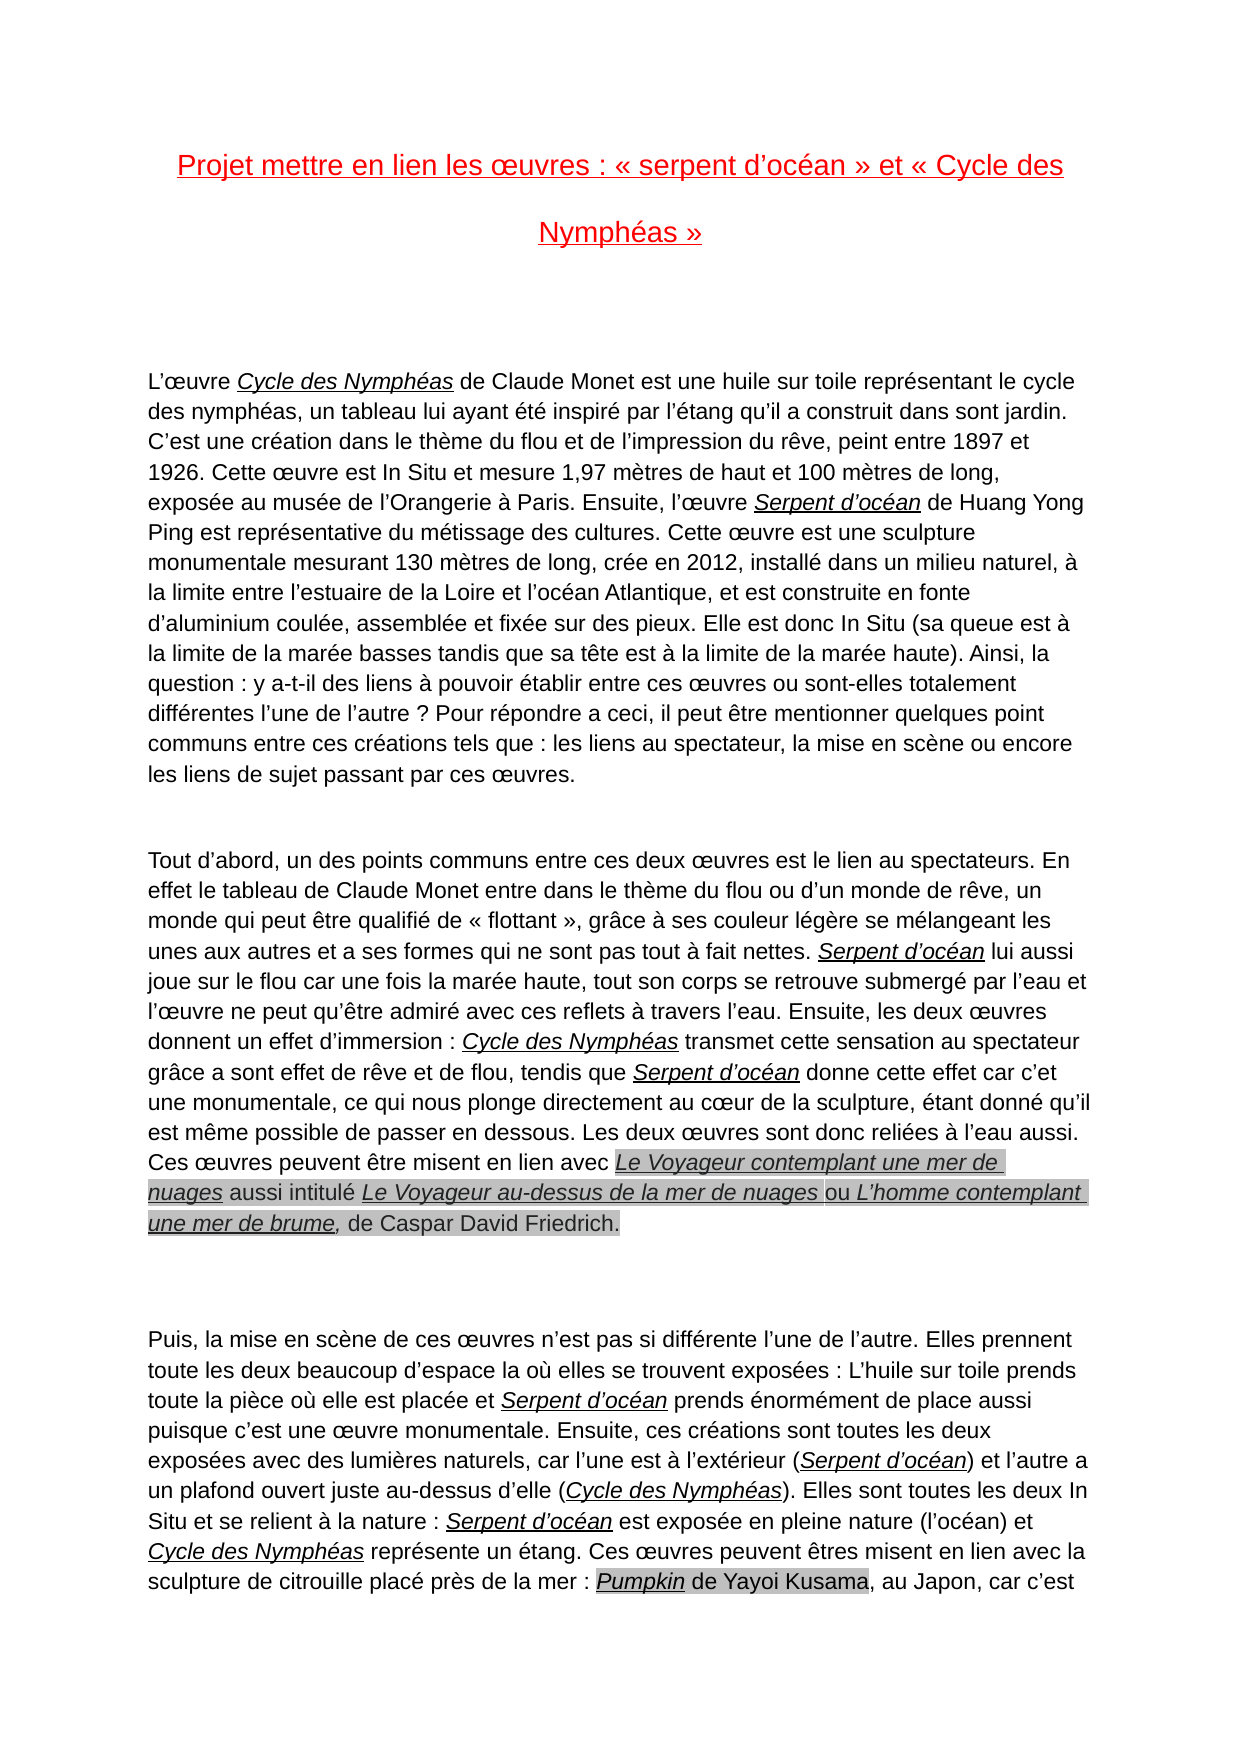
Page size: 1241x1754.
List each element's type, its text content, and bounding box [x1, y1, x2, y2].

text Tout d’abord, un des points communs entre ces deux œuvres est le lien au spectateurs. En effet le tableau de Claude Monet entre dans le thème du flou ou d’un monde de rêve, un monde qui peut être qualifié de « flottant », grâce à ses couleur légère se mélangeant les unes aux autres et a ses formes qui ne sont pas tout à fait nettes. Serpent d’océan lui aussi joue sur le flou car une fois la marée haute, tout son corps se retrouve submergé par l’eau et l’œuvre ne peut qu’être admiré avec ces reflets à travers l’eau. Ensuite, les deux œuvres donnent un effet d’immersion : Cycle des Nymphéas transmet cette sensation au spectateur grâce a sont effet de rêve et de flou, tendis que Serpent d’océan donne cette effet car c’et une monumentale, ce qui nous plonge directement au cœur de la sculpture, étant donné qu’il est même possible de passer en dessous. Les deux œuvres sont donc reliées à l’eau aussi. Ces œuvres peuvent être misent en lien avec Le Voyageur contemplant une mer de nuages aussi intitulé Le Voyageur au-dessus de la mer de nuages ou L’homme contemplant une mer de brume, de Caspar David Friedrich. [148, 847, 1093, 1305]
text L’œuvre Cycle des Nymphéas de Claude Monet est une huile sur toile représentant le cycle des nymphéas, un tableau lui ayant été inspiré par l’étang qu’il a construit dans sont jardin. C’est une création dans le thème du flou et de l’impression du rêve, peint entre 1897 et 1926. Cette œuvre est In Situ et mesure 1,97 mètres de haut et 100 mètres de long, exposée au musée de l’Orangerie à Paris. Ensuite, l’œuvre Serpent d’océan de Huang Yong Ping est représentative du métissage des cultures. Cette œuvre est une sculpture monumentale mesurant 130 mètres de long, crée en 2012, installé dans un milieu naturel, à la limite entre l’estuaire de la Loire et l’océan Atlantique, et est construite en fonte d’aluminium coulée, assemblée et fixée sur des pieux. Elle est donc In Situ (sa queue est à la limite de la marée basses tandis que sa tête est à la limite de la marée haute). Ainsi, la question : y a-t-il des liens à pouvoir établir entre ces œuvres ou sont-elles totalement différentes l’une de l’autre ? Pour répondre a ceci, il peut être mentionner quelques point communs entre ces créations tels que : les liens au spectateur, la mise en scène ou encore les liens de sujet passant par ces œuvres. [148, 368, 1093, 825]
text Projet mettre en lien les œuvres : « serpent d’océan » et « Cycle des Nymphéas » [148, 148, 1093, 248]
text Puis, la mise en scène de ces œuvres n’est pas si différente l’une de l’autre. Elles prennent toute les deux beaucoup d’espace la où elles se trouvent exposées : L’huile sur toile prends toute la pièce où elle est placée et Serpent d’océan prends énormément de place aussi puisque c’est une œuvre monumentale. Ensuite, ces créations sont toutes les deux exposées avec des lumières naturels, car l’une est à l’extérieur (Serpent d’océan) et l’autre a un plafond ouvert juste au-dessus d’elle (Cycle des Nymphéas). Elles sont toutes les deux In Situ et se relient à la nature : Serpent d’océan est exposée en pleine nature (l’océan) et Cycle des Nymphéas représente un étang. Ces œuvres peuvent êtres misent en lien avec la sculpture de citrouille placé près de la mer : Pumpkin de Yayoi Kusama, au Japon, car c’est [148, 1326, 1093, 1594]
